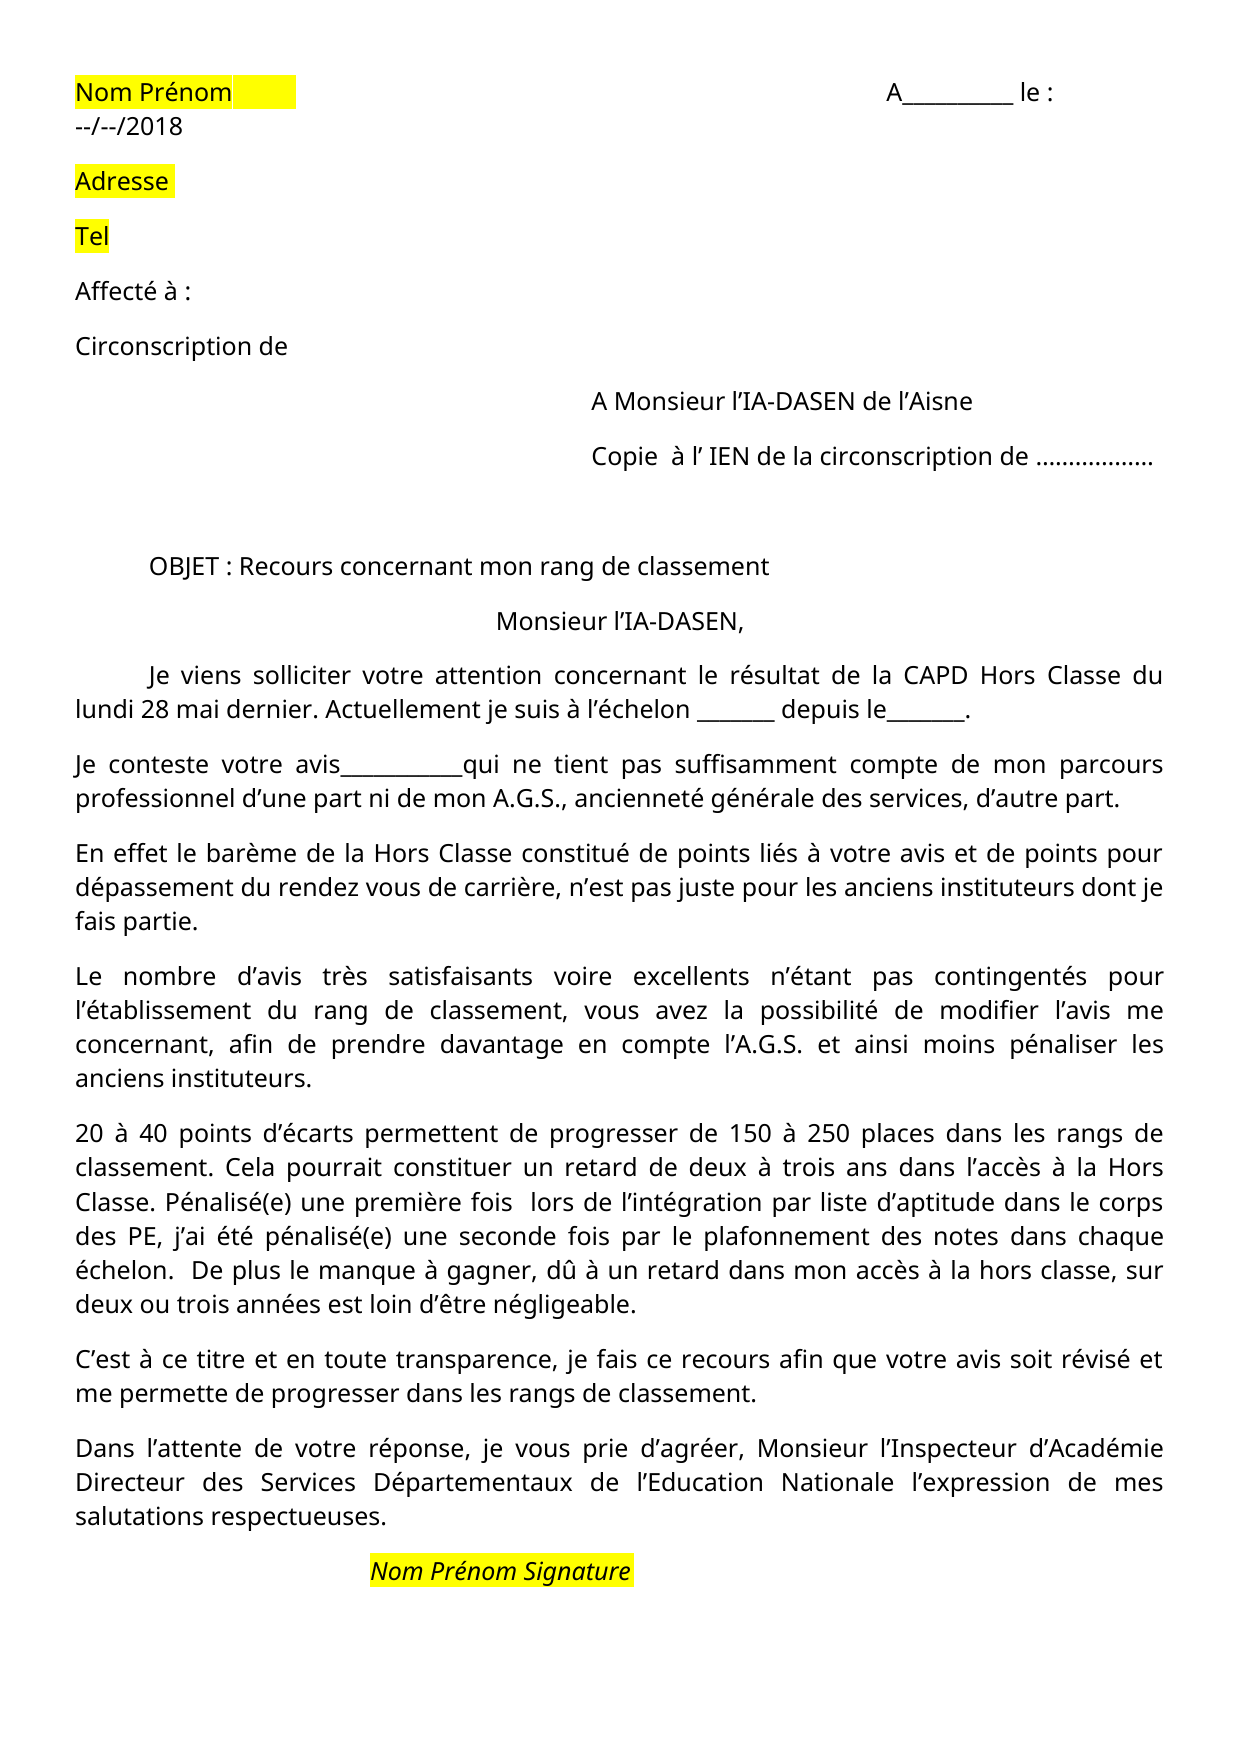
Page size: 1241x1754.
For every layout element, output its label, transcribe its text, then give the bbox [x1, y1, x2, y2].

text A Monsieur l’IA-DASEN de l’Aisne [75, 383, 1165, 418]
text Tel [75, 219, 1165, 253]
text Nom Prénom A__________ le : --/--/2018 [75, 75, 1165, 143]
text C’est à ce titre et en toute transparence, je fais ce recours afin que votre avis soit révisé et me permette de progresser dans les rangs de classement. [75, 1341, 1165, 1409]
text Monsieur l’IA-DASEN, [75, 603, 1165, 637]
text Nom Prénom Signature [75, 1553, 1165, 1587]
text Copie à l’ IEN de la circonscription de ……………… [75, 438, 1165, 472]
text Circonscription de [75, 329, 1165, 363]
text 20 à 40 points d’écarts permettent de progresser de 150 à 250 places dans les rangs de classement. Cela pourrait constituer un retard de deux à trois ans dans l’accès à la Hors Classe. Pénalisé(e) une première fois lors de l’intégration par liste d’aptitude dans le corps des PE, j’ai été pénalisé(e) une seconde fois par le plafonnement des notes dans chaque échelon. De plus le manque à gagner, dû à un retard dans mon accès à la hors classe, sur deux ou trois années est loin d’être négligeable. [75, 1116, 1165, 1320]
text En effet le barème de la Hors Classe constitué de points liés à votre avis et de points pour dépassement du rendez vous de carrière, n’est pas juste pour les anciens instituteurs dont je fais partie. [75, 836, 1165, 938]
text Adresse [75, 164, 1165, 198]
text Je conteste votre avis___________qui ne tient pas suffisamment compte de mon parcours professionnel d’une part ni de mon A.G.S., ancienneté générale des services, d’autre part. [75, 747, 1165, 815]
text Le nombre d’avis très satisfaisants voire excellents n’étant pas contingentés pour l’établissement du rang de classement, vous avez la possibilité de modifier l’avis me concernant, afin de prendre davantage en compte l’A.G.S. et ainsi moins pénaliser les anciens instituteurs. [75, 959, 1165, 1095]
text OBJET : Recours concernant mon rang de classement [75, 548, 1165, 582]
text Je viens solliciter votre attention concernant le résultat de la CAPD Hors Classe du lundi 28 mai dernier. Actuellement je suis à l’échelon _______ depuis le_______. [75, 658, 1165, 726]
text Affecté à : [75, 274, 1165, 308]
text Dans l’attente de votre réponse, je vous prie d’agréer, Monsieur l’Inspecteur d’Académie Directeur des Services Départementaux de l’Education Nationale l’expression de mes salutations respectueuses. [75, 1430, 1165, 1532]
